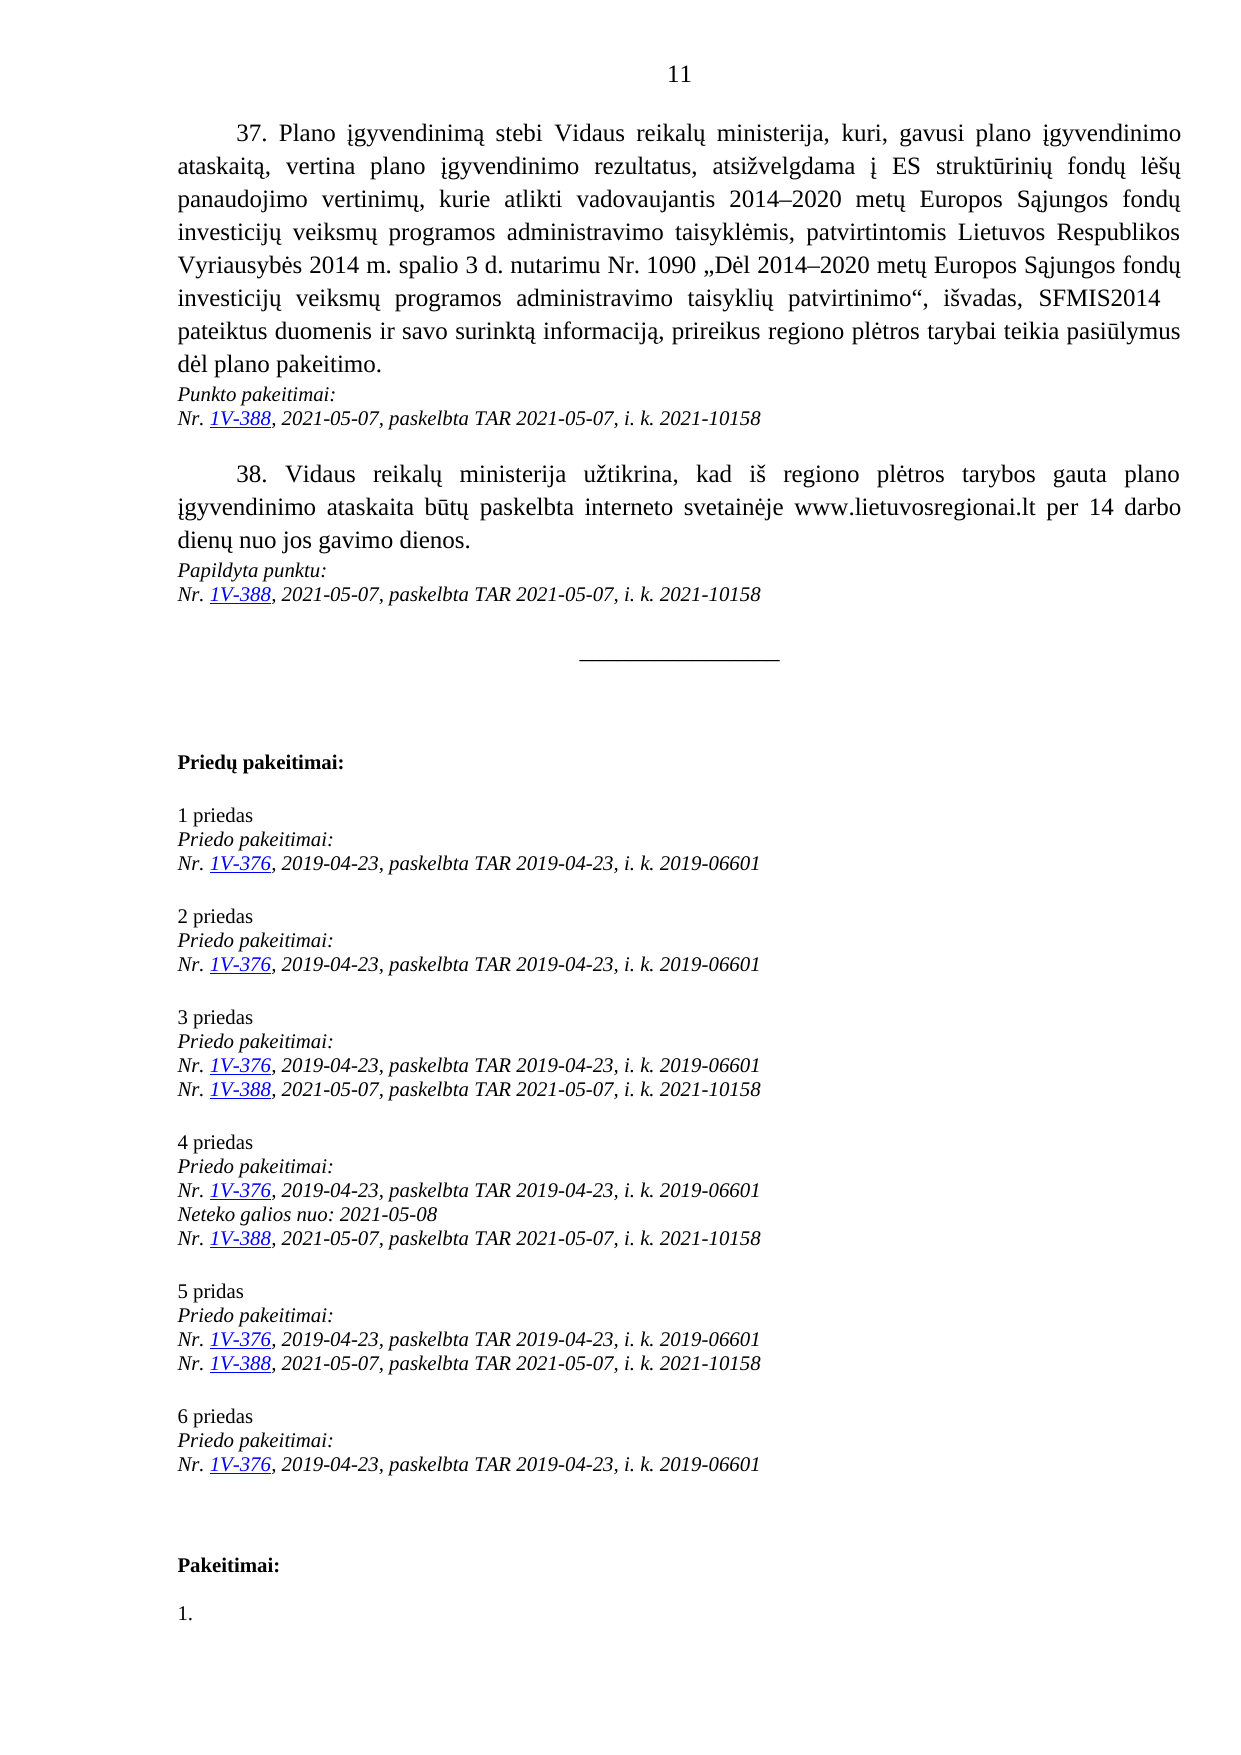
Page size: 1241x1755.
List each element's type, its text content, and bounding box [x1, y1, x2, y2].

text Priedų pakeitimai: [177, 750, 1181, 774]
text Papildyta punktu: [177, 558, 1181, 582]
text 6 priedas [177, 1404, 1181, 1428]
text 1 priedas [177, 803, 1181, 827]
text Nr. 1V-388, 2021-05-07, paskelbta TAR 2021-05-07, i. k. 2021-10158 [177, 1351, 1181, 1375]
text Priedo pakeitimai: [177, 1154, 1181, 1178]
text 38. Vidaus reikalų ministerija užtikrina, kad iš regiono plėtros tarybos gauta plano įgyvendinimo ataskaita būtų paskelbta interneto svetainėje www.lietuvosregionai.lt per 14 darbo dienų nuo jos gavimo dienos. [177, 459, 1181, 554]
text ________________ [177, 635, 1181, 664]
text Priedo pakeitimai: [177, 827, 1181, 851]
text Priedo pakeitimai: [177, 928, 1181, 952]
text Nr. 1V-376, 2019-04-23, paskelbta TAR 2019-04-23, i. k. 2019-06601 [177, 1452, 1181, 1476]
text Neteko galios nuo: 2021-05-08 [177, 1202, 1181, 1226]
text Nr. 1V-388, 2021-05-07, paskelbta TAR 2021-05-07, i. k. 2021-10158 [177, 1077, 1181, 1101]
text Punkto pakeitimai: [177, 382, 1181, 406]
text 37. Plano įgyvendinimą stebi Vidaus reikalų ministerija, kuri, gavusi plano įgyvendinimo ataskaitą, vertina plano įgyvendinimo rezultatus, atsižvelgdama į ES struktūrinių fondų lėšų panaudojimo vertinimų, kurie atlikti vadovaujantis 2014–2020 metų Europos Sąjungos fondų investicijų veiksmų programos administravimo taisyklėmis, patvirtintomis Lietuvos Respublikos Vyriausybės 2014 m. spalio 3 d. nutarimu Nr. 1090 „Dėl 2014–2020 metų Europos Sąjungos fondų investicijų veiksmų programos administravimo taisyklių patvirtinimo“, išvadas, SFMIS2014 pateiktus duomenis ir savo surinktą informaciją, prireikus regiono plėtros tarybai teikia pasiūlymus dėl plano pakeitimo. [177, 118, 1181, 378]
text Nr. 1V-376, 2019-04-23, paskelbta TAR 2019-04-23, i. k. 2019-06601 [177, 952, 1181, 976]
text Nr. 1V-376, 2019-04-23, paskelbta TAR 2019-04-23, i. k. 2019-06601 [177, 851, 1181, 875]
text Nr. 1V-388, 2021-05-07, paskelbta TAR 2021-05-07, i. k. 2021-10158 [177, 406, 1181, 430]
text Pakeitimai: [177, 1553, 1181, 1577]
text 5 pridas [177, 1279, 1181, 1303]
text 3 priedas [177, 1005, 1181, 1029]
text 2 priedas [177, 904, 1181, 928]
text Priedo pakeitimai: [177, 1428, 1181, 1452]
text 4 priedas [177, 1130, 1181, 1154]
text Priedo pakeitimai: [177, 1303, 1181, 1327]
text Priedo pakeitimai: [177, 1029, 1181, 1053]
text Nr. 1V-376, 2019-04-23, paskelbta TAR 2019-04-23, i. k. 2019-06601 [177, 1053, 1181, 1077]
text 1. [177, 1601, 1181, 1625]
text Nr. 1V-388, 2021-05-07, paskelbta TAR 2021-05-07, i. k. 2021-10158 [177, 582, 1181, 606]
text Nr. 1V-376, 2019-04-23, paskelbta TAR 2019-04-23, i. k. 2019-06601 [177, 1178, 1181, 1202]
text Nr. 1V-376, 2019-04-23, paskelbta TAR 2019-04-23, i. k. 2019-06601 [177, 1327, 1181, 1351]
text Nr. 1V-388, 2021-05-07, paskelbta TAR 2021-05-07, i. k. 2021-10158 [177, 1226, 1181, 1250]
